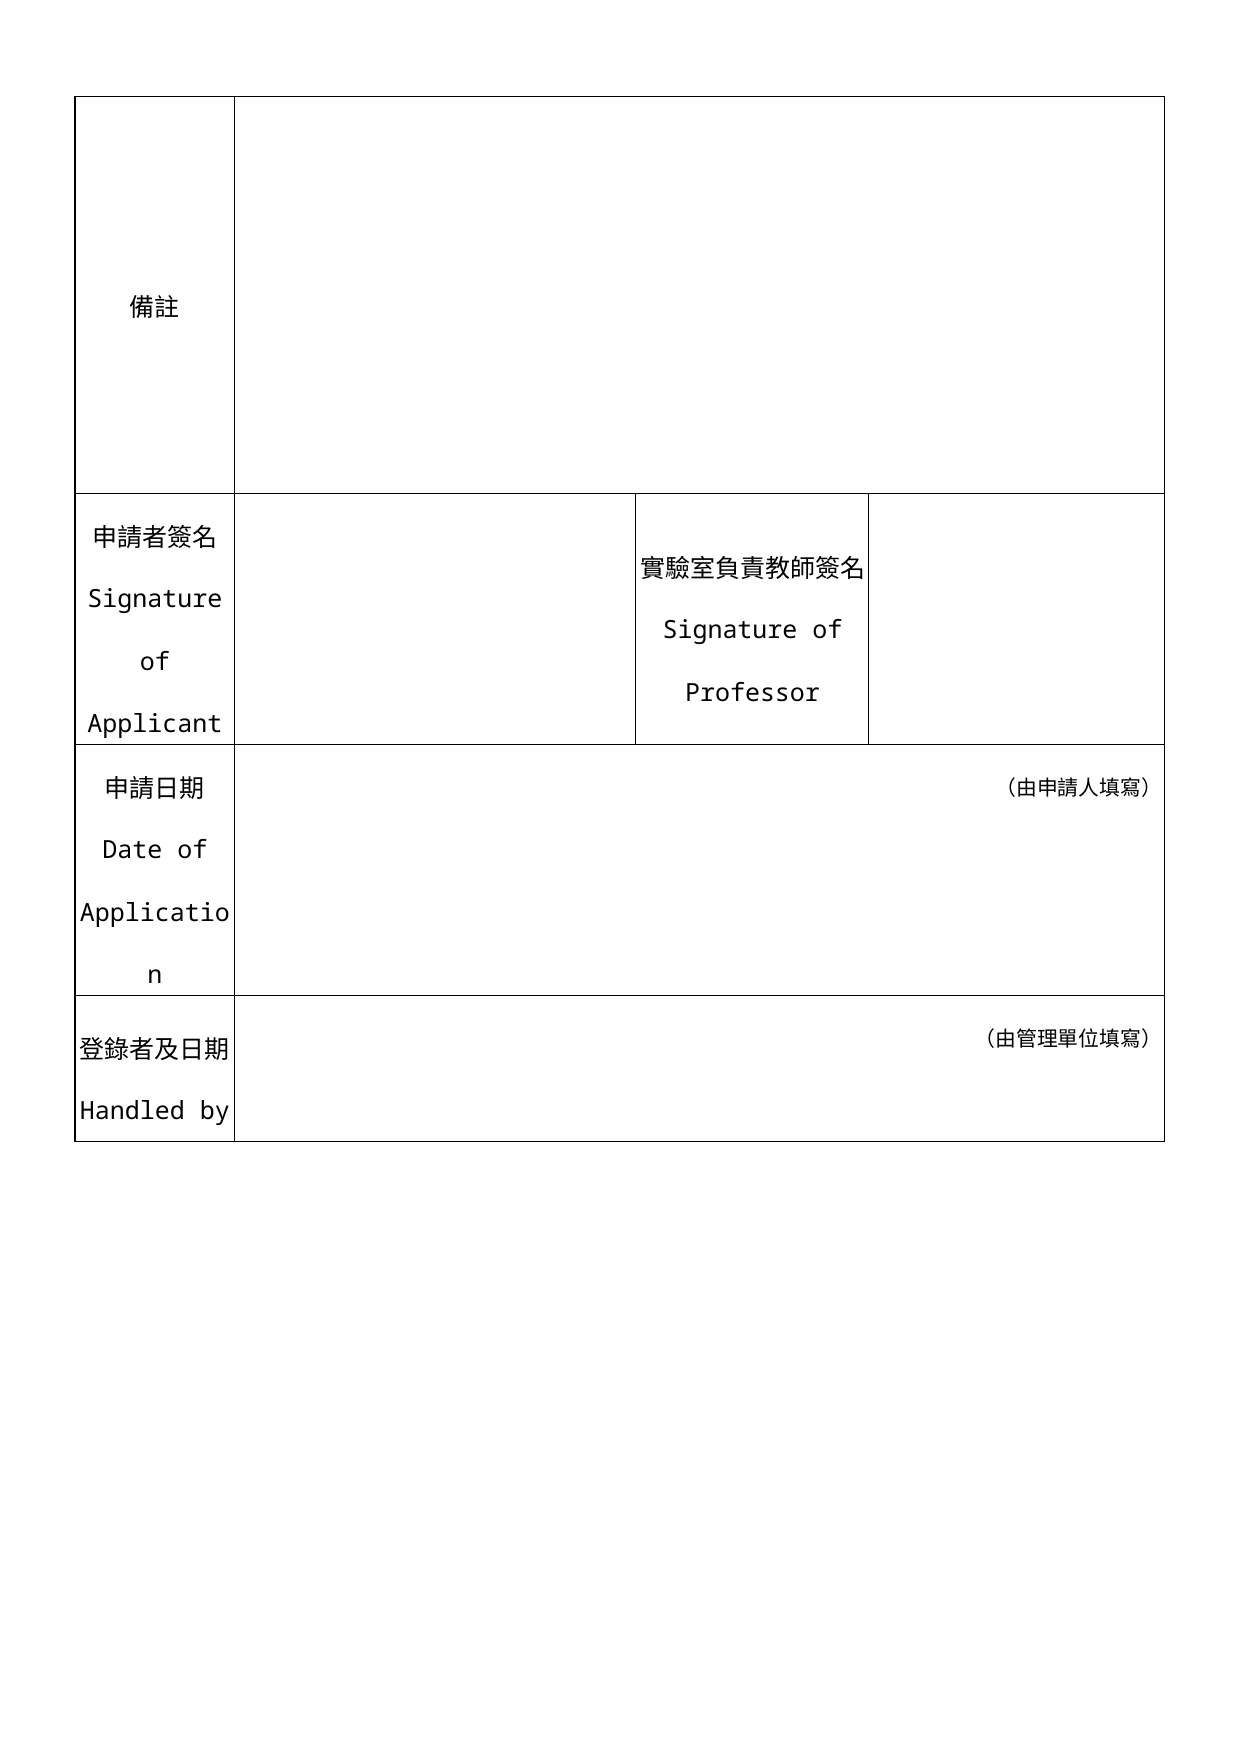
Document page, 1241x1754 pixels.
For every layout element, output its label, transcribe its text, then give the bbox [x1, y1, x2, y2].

table_cell （由申請人填寫） [235, 745, 1164, 995]
table_cell 登錄者及日期 Handled by [76, 996, 234, 1141]
table_cell （由管理單位填寫） [235, 996, 1164, 1141]
table_cell 備註 [76, 97, 234, 493]
table_cell [869, 494, 1164, 744]
table_cell [235, 494, 635, 744]
table_cell 申請日期 Date of Application [76, 745, 234, 995]
table_cell 實驗室負責教師簽名 Signature of Professor [636, 494, 868, 744]
table_cell [235, 97, 1164, 493]
table_cell 申請者簽名 Signature of Applicant [76, 494, 234, 744]
